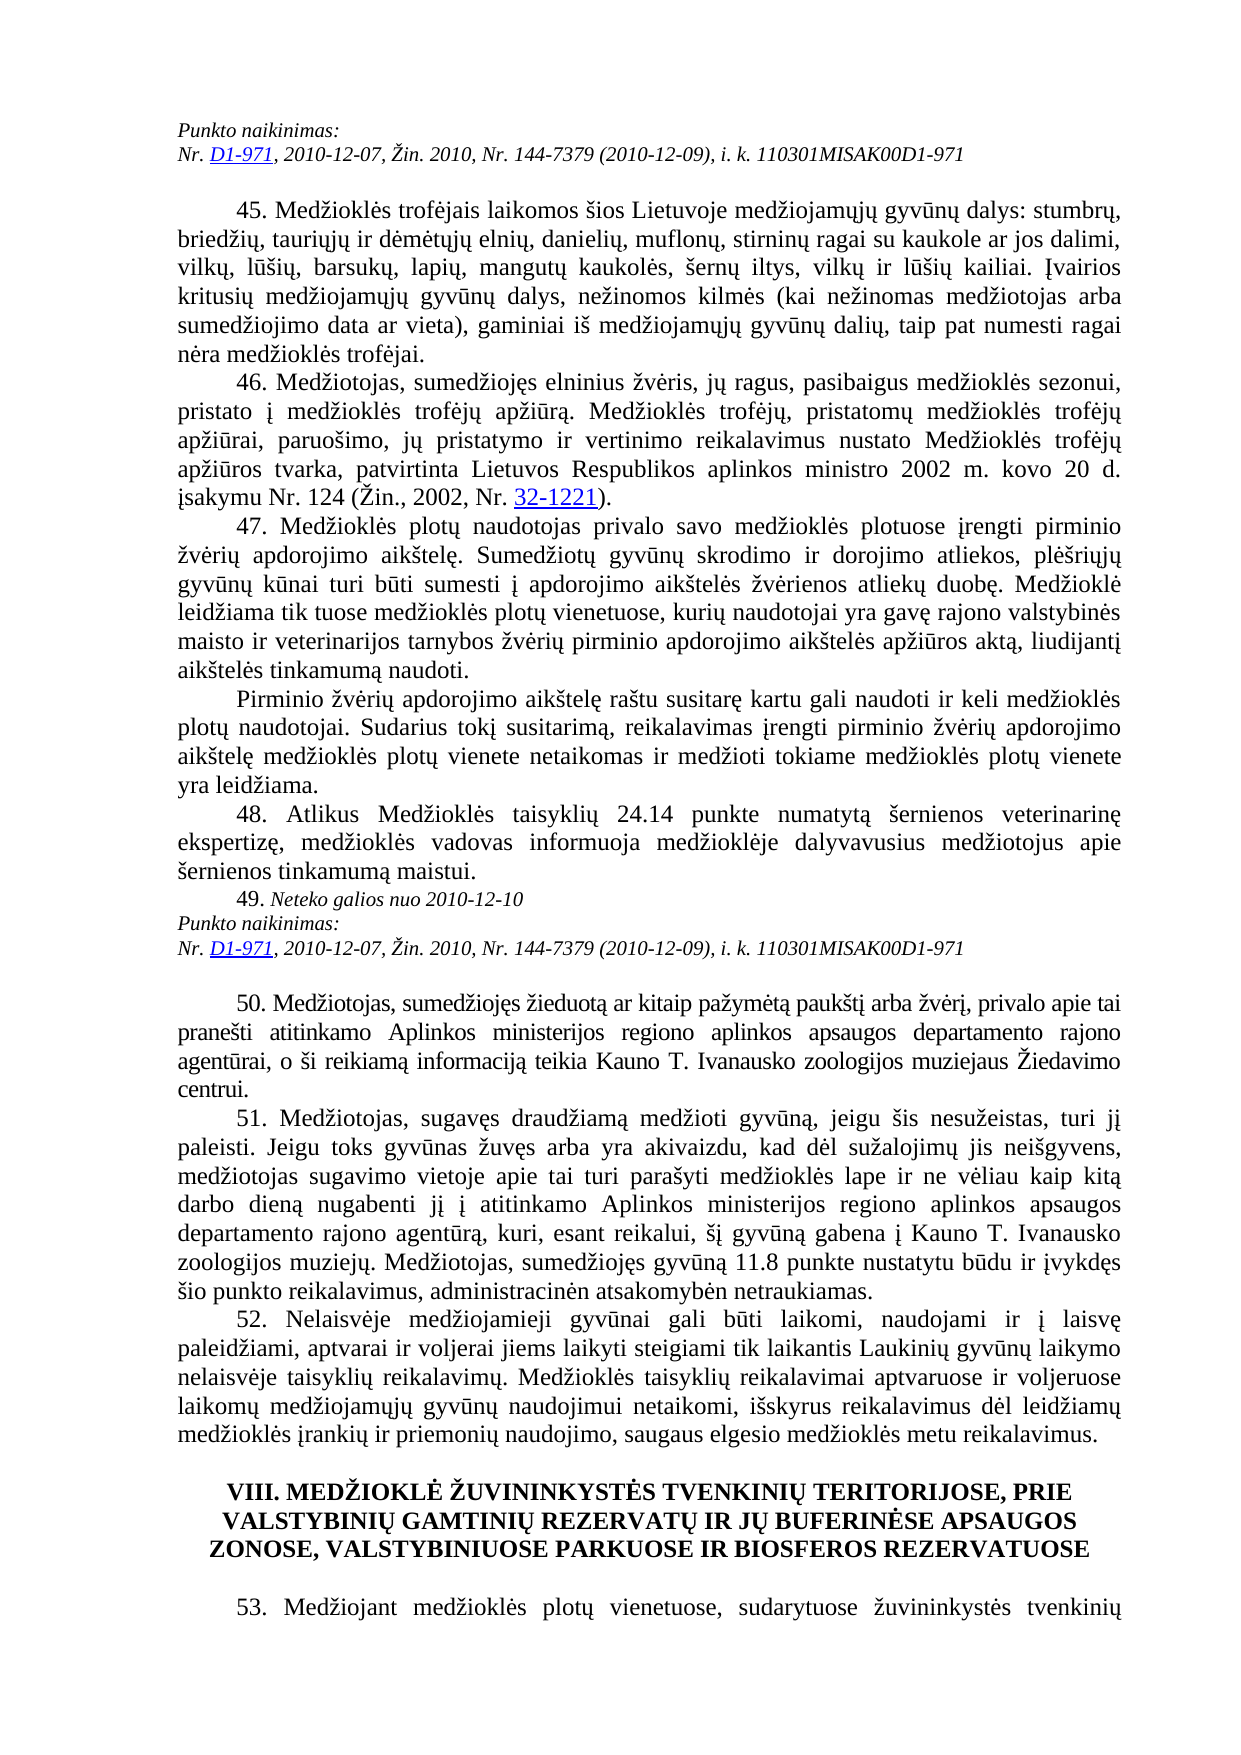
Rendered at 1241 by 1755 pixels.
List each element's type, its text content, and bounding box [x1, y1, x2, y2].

text Punkto naikinimas: [177, 118, 1122, 142]
text 51. Medžiotojas, sugavęs draudžiamą medžioti gyvūną, jeigu šis nesužeistas, turi jį paleisti. Jeigu toks gyvūnas žuvęs arba yra akivaizdu, kad dėl sužalojimų jis neišgyvens, medžiotojas sugavimo vietoje apie tai turi parašyti medžioklės lape ir ne vėliau kaip kitą darbo dieną nugabenti jį į atitinkamo Aplinkos ministerijos regiono aplinkos apsaugos departamento rajono agentūrą, kuri, esant reikalui, šį gyvūną gabena į Kauno T. Ivanausko zoologijos muziejų. Medžiotojas, sumedžiojęs gyvūną 11.8 punkte nustatytu būdu ir įvykdęs šio punkto reikalavimus, administracinėn atsakomybėn netraukiamas. [177, 1103, 1122, 1304]
text Pirminio žvėrių apdorojimo aikštelę raštu susitarę kartu gali naudoti ir keli medžioklės plotų naudotojai. Sudarius tokį susitarimą, reikalavimas įrengti pirminio žvėrių apdorojimo aikštelę medžioklės plotų vienete netaikomas ir medžioti tokiame medžioklės plotų vienete yra leidžiama. [177, 684, 1122, 799]
text 46. Medžiotojas, sumedžiojęs elninius žvėris, jų ragus, pasibaigus medžioklės sezonui, pristato į medžioklės trofėjų apžiūrą. Medžioklės trofėjų, pristatomų medžioklės trofėjų apžiūrai, paruošimo, jų pristatymo ir vertinimo reikalavimus nustato Medžioklės trofėjų apžiūros tvarka, patvirtinta Lietuvos Respublikos aplinkos ministro 2002 m. kovo 20 d. įsakymu Nr. 124 (Žin., 2002, Nr. 32-1221). [177, 367, 1122, 511]
text 52. Nelaisvėje medžiojamieji gyvūnai gali būti laikomi, naudojami ir į laisvę paleidžiami, aptvarai ir voljerai jiems laikyti steigiami tik laikantis Laukinių gyvūnų laikymo nelaisvėje taisyklių reikalavimų. Medžioklės taisyklių reikalavimai aptvaruose ir voljeruose laikomų medžiojamųjų gyvūnų naudojimui netaikomi, išskyrus reikalavimus dėl leidžiamų medžioklės įrankių ir priemonių naudojimo, saugaus elgesio medžioklės metu reikalavimus. [177, 1304, 1122, 1448]
text 49. Neteko galios nuo 2010-12-10 [177, 885, 1122, 911]
text 47. Medžioklės plotų naudotojas privalo savo medžioklės plotuose įrengti pirminio žvėrių apdorojimo aikštelę. Sumedžiotų gyvūnų skrodimo ir dorojimo atliekos, plėšriųjų gyvūnų kūnai turi būti sumesti į apdorojimo aikštelės žvėrienos atliekų duobę. Medžioklė leidžiama tik tuose medžioklės plotų vienetuose, kurių naudotojai yra gavę rajono valstybinės maisto ir veterinarijos tarnybos žvėrių pirminio apdorojimo aikštelės apžiūros aktą, liudijantį aikštelės tinkamumą naudoti. [177, 511, 1122, 684]
text 50. Medžiotojas, sumedžiojęs žieduotą ar kitaip pažymėtą paukštį arba žvėrį, privalo apie tai pranešti atitinkamo Aplinkos ministerijos regiono aplinkos apsaugos departamento rajono agentūrai, o ši reikiamą informaciją teikia Kauno T. Ivanausko zoologijos muziejaus Žiedavimo centrui. [177, 988, 1122, 1103]
text 48. Atlikus Medžioklės taisyklių 24.14 punkte numatytą šernienos veterinarinę ekspertizę, medžioklės vadovas informuoja medžioklėje dalyvavusius medžiotojus apie šernienos tinkamumą maistui. [177, 799, 1122, 885]
text Punkto naikinimas: [177, 911, 1122, 935]
text Nr. D1-971, 2010-12-07, Žin. 2010, Nr. 144-7379 (2010-12-09), i. k. 110301MISAK00D1-971 [177, 935, 1122, 959]
text 45. Medžioklės trofėjais laikomos šios Lietuvoje medžiojamųjų gyvūnų dalys: stumbrų, briedžių, tauriųjų ir dėmėtųjų elnių, danielių, muflonų, stirninų ragai su kaukole ar jos dalimi, vilkų, lūšių, barsukų, lapių, mangutų kaukolės, šernų iltys, vilkų ir lūšių kailiai. Įvairios kritusių medžiojamųjų gyvūnų dalys, nežinomos kilmės (kai nežinomas medžiotojas arba sumedžiojimo data ar vieta), gaminiai iš medžiojamųjų gyvūnų dalių, taip pat numesti ragai nėra medžioklės trofėjai. [177, 195, 1122, 367]
text VIII. MEDŽIOKLĖ ŽUVININKYSTĖS TVENKINIŲ TERITORIJOSE, PRIE VALSTYBINIŲ GAMTINIŲ REZERVATŲ IR JŲ BUFERINĖSE APSAUGOS ZONOSE, VALSTYBINIUOSE PARKUOSE IR BIOSFEROS REZERVATUOSE [177, 1477, 1122, 1563]
text Nr. D1-971, 2010-12-07, Žin. 2010, Nr. 144-7379 (2010-12-09), i. k. 110301MISAK00D1-971 [177, 142, 1122, 166]
text 53. Medžiojant medžioklės plotų vienetuose, sudarytuose žuvininkystės tvenkinių [177, 1592, 1122, 1621]
